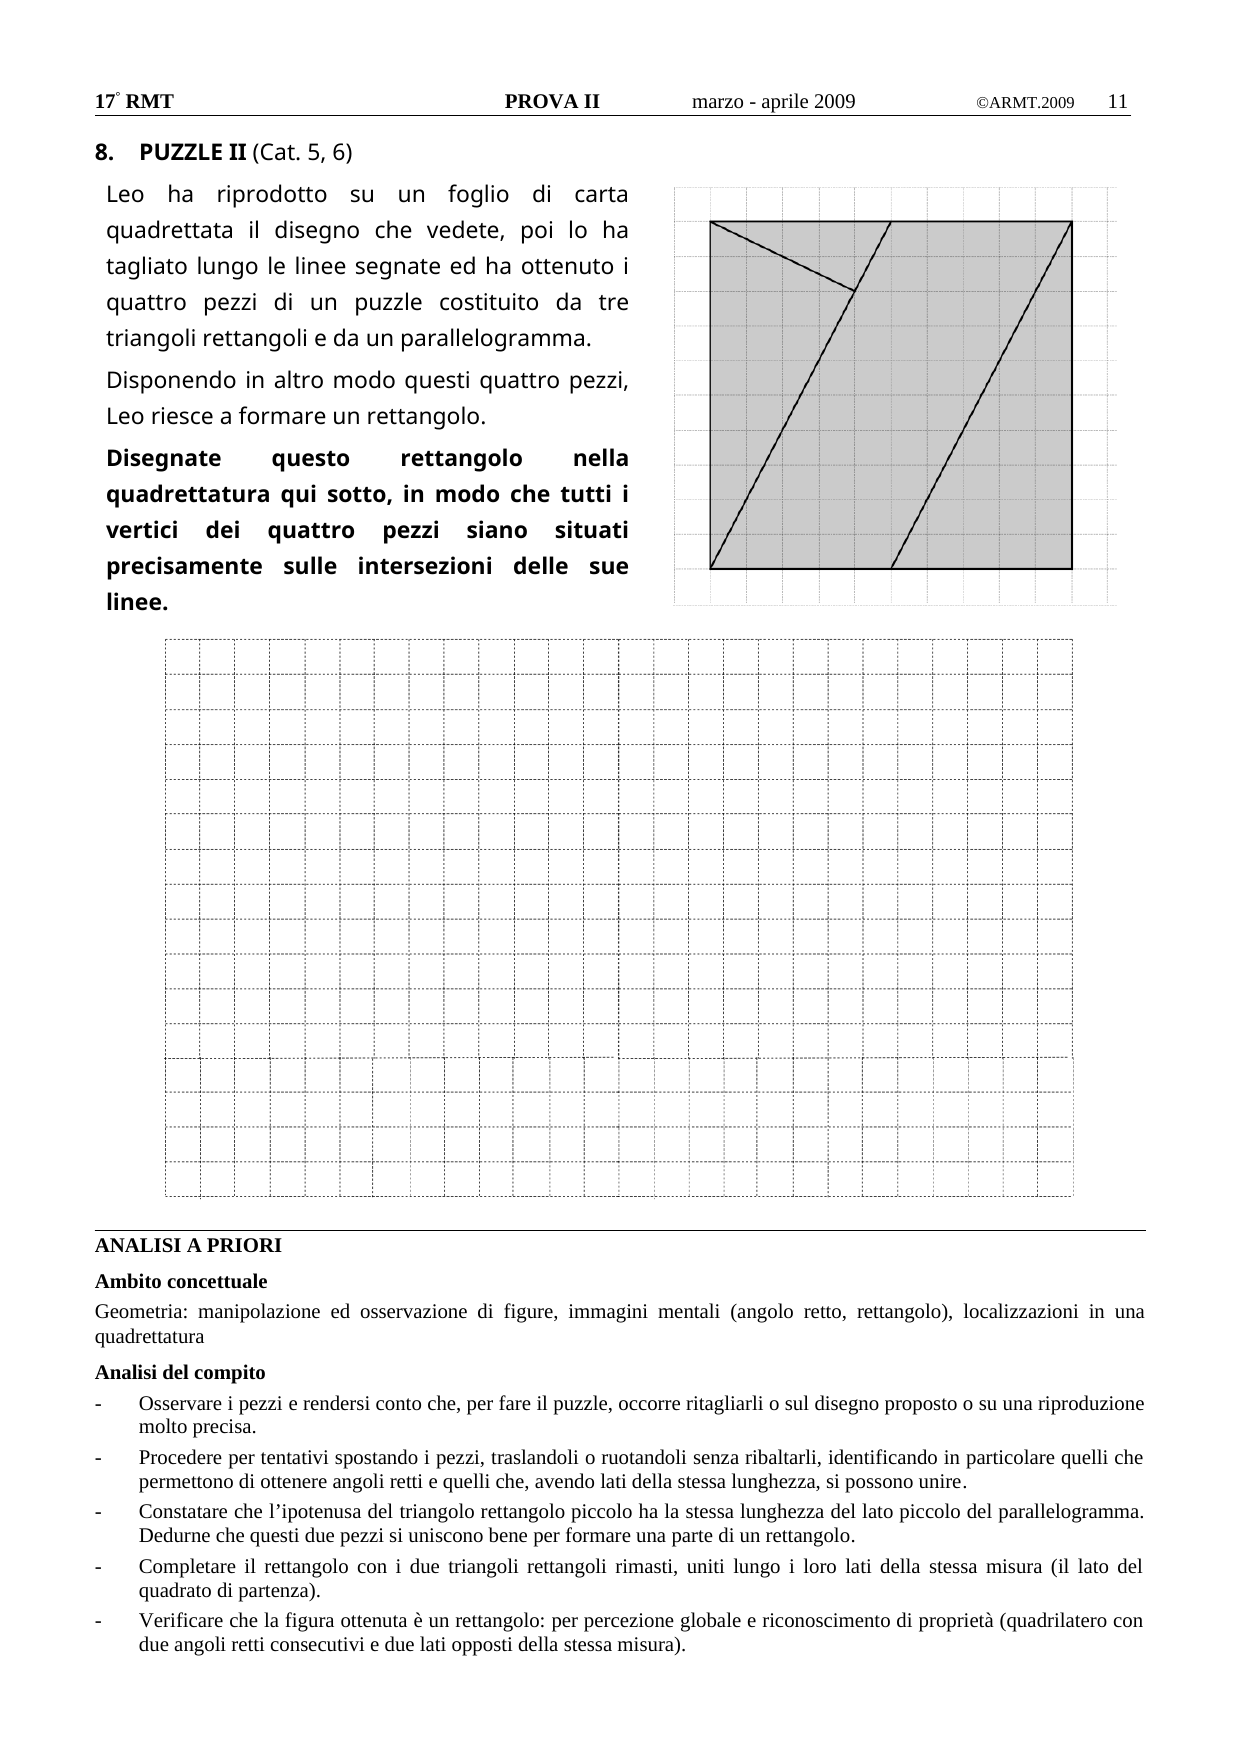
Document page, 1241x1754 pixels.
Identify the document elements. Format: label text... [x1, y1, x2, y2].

text - Verificare che la figura ottenuta è un rettangolo: per percezione globale e riconoscimento di proprietà (quadrilatero con due angoli retti consecutivi e due lati opposti della stessa misura). [94, 1608, 1146, 1656]
text Analisi del compito [94, 1360, 1146, 1384]
text Geometria: manipolazione ed osservazione di figure, immagini mentali (angolo retto, rettangolo), localizzazioni in una quadrettatura [94, 1299, 1146, 1348]
picture [158, 627, 1082, 1200]
text - Completare il rettangolo con i due triangoli rettangoli rimasti, uniti lungo i loro lati della stessa misura (il lato del quadrato di partenza). [94, 1553, 1146, 1602]
text ANALisi A PRIORI [94, 1231, 1146, 1257]
table_header Leo ha riprodotto su un foglio di carta quadrettata il disegno che vedete, poi lo ha tagliato lungo le linee segnate ed ha ottenuto i quattro pezzi di un puzzle costituito da tre triangoli rettangoli e da un parallelogramma. Disponendo in altro modo questi quattro pezzi, Leo riesce a formare un rettangolo. Disegnate questo rettangolo nella quadrettatura qui sotto, in modo che tutti i vertici dei quattro pezzi siano situati precisamente sulle intersezioni delle sue linee. [95, 172, 641, 621]
text - Osservare i pezzi e rendersi conto che, per fare il puzzle, occorre ritagliarli o sul disegno proposto o su una riproduzione molto precisa. [94, 1390, 1146, 1438]
text 8. PUZZLE II (Cat. 5, 6) [94, 136, 1146, 167]
table_header [641, 172, 1128, 621]
picture [672, 183, 1117, 611]
text - Procedere per tentativi spostando i pezzi, traslandoli o ruotandoli senza ribaltarli, identificando in particolare quelli che permettono di ottenere angoli retti e quelli che, avendo lati della stessa lunghezza, si possono unire. [94, 1445, 1146, 1493]
text - Constatare che l’ipotenusa del triangolo rettangolo piccolo ha la stessa lunghezza del lato piccolo del parallelogramma. Dedurne che questi due pezzi si uniscono bene per formare una parte di un rettangolo. [94, 1499, 1146, 1547]
text Ambito concettuale [94, 1269, 1146, 1293]
